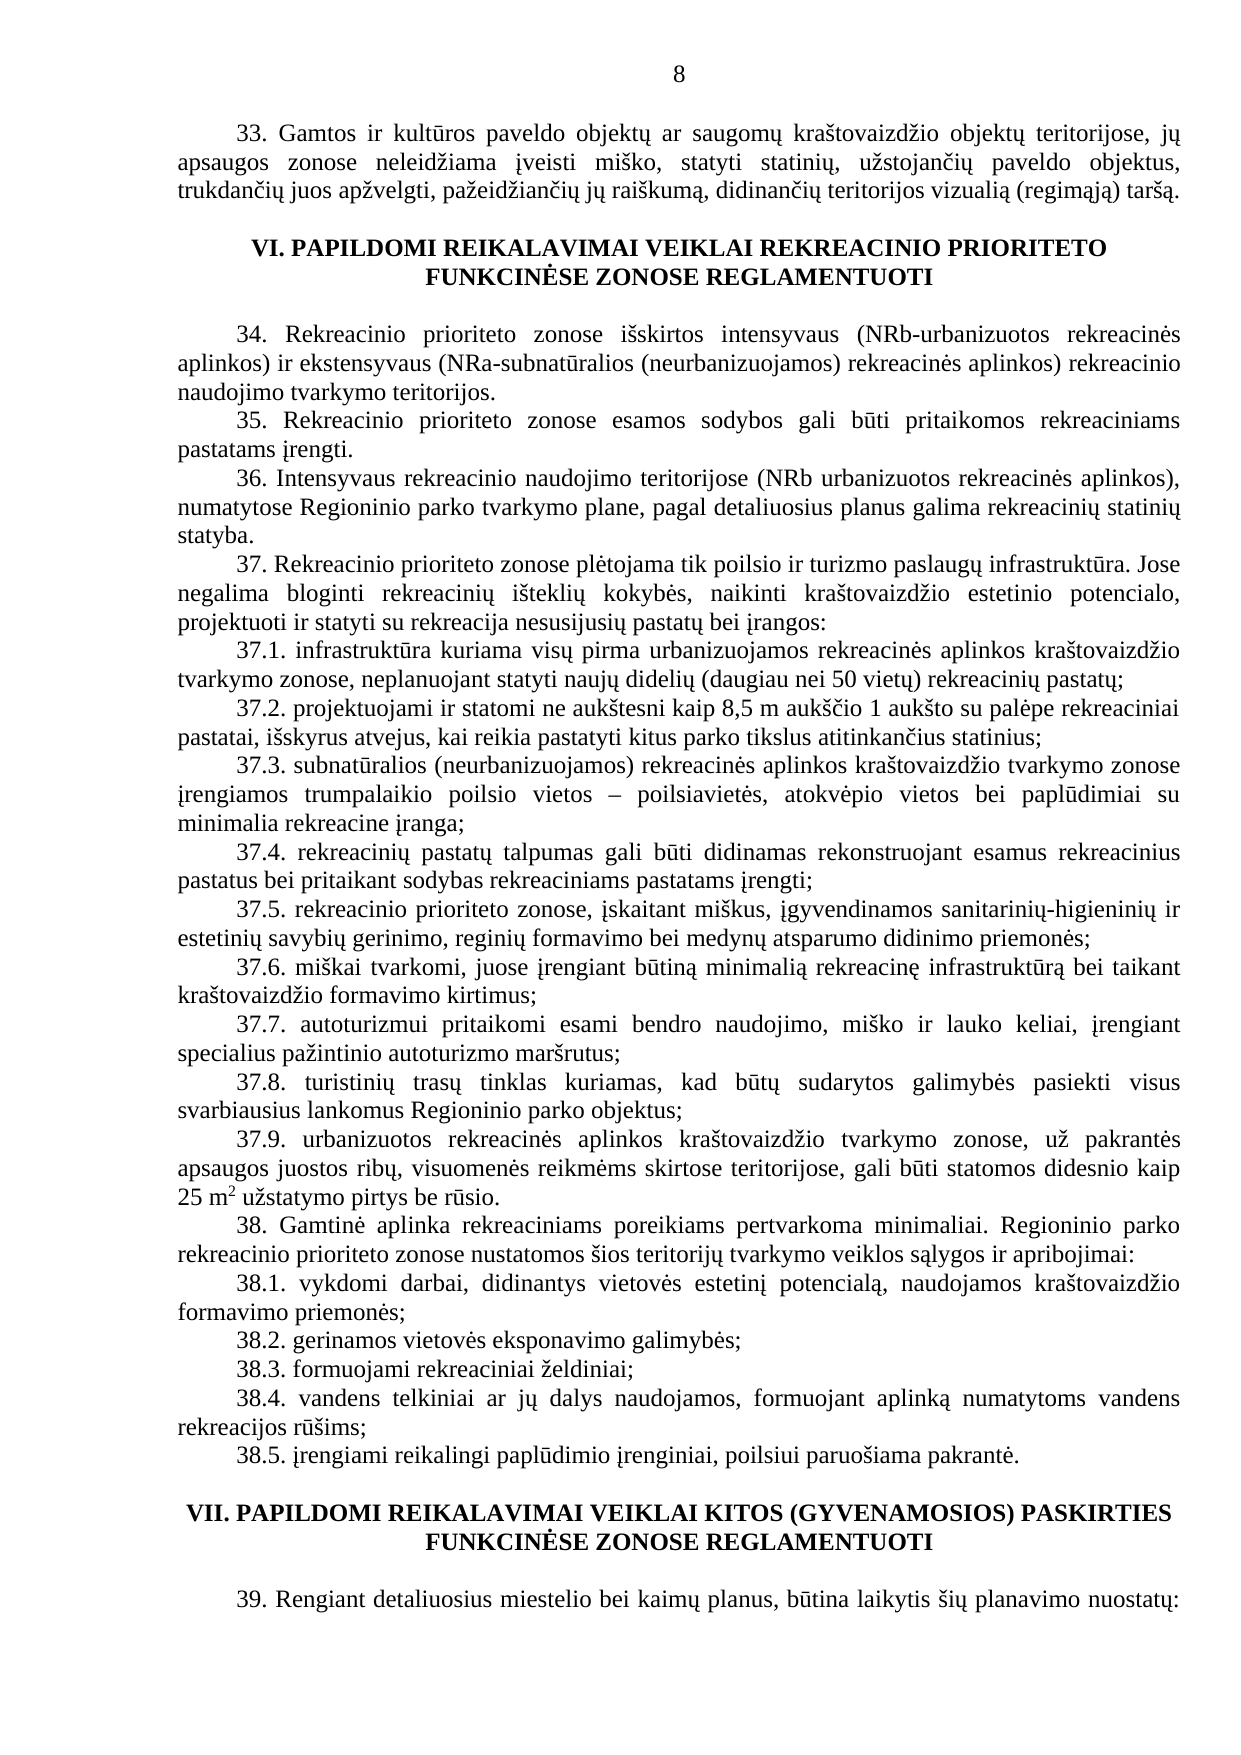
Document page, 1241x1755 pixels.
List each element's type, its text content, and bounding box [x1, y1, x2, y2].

text 37.6. miškai tvarkomi, juose įrengiant būtiną minimalią rekreacinę infrastruktūrą bei taikant kraštovaizdžio formavimo kirtimus; [177, 952, 1181, 1009]
text VII. PAPILDOMI REIKALAVIMAI VEIKLAI KITOS (GYVENAMOSIOS) PASKIRTIES FUNKCINĖSE ZONOSE REGLAMENTUOTI [177, 1498, 1181, 1556]
text 37.9. urbanizuotos rekreacinės aplinkos kraštovaizdžio tvarkymo zonose, už pakrantės apsaugos juostos ribų, visuomenės reikmėms skirtose teritorijose, gali būti statomos didesnio kaip 25 m2 užstatymo pirtys be rūsio. [177, 1124, 1181, 1211]
text 37.3. subnatūralios (neurbanizuojamos) rekreacinės aplinkos kraštovaizdžio tvarkymo zonose įrengiamos trumpalaikio poilsio vietos – poilsiavietės, atokvėpio vietos bei paplūdimiai su minimalia rekreacine įranga; [177, 751, 1181, 837]
text 38.1. vykdomi darbai, didinantys vietovės estetinį potencialą, naudojamos kraštovaizdžio formavimo priemonės; [177, 1268, 1181, 1326]
text 38.4. vandens telkiniai ar jų dalys naudojamos, formuojant aplinką numatytoms vandens rekreacijos rūšims; [177, 1383, 1181, 1441]
text 38.5. įrengiami reikalingi paplūdimio įrenginiai, poilsiui paruošiama pakrantė. [177, 1441, 1181, 1469]
text 35. Rekreacinio prioriteto zonose esamos sodybos gali būti pritaikomos rekreaciniams pastatams įrengti. [177, 406, 1181, 463]
text 33. Gamtos ir kultūros paveldo objektų ar saugomų kraštovaizdžio objektų teritorijose, jų apsaugos zonose neleidžiama įveisti miško, statyti statinių, užstojančių paveldo objektus, trukdančių juos apžvelgti, pažeidžiančių jų raiškumą, didinančių teritorijos vizualią (regimąją) taršą. [177, 118, 1181, 204]
text 37.2. projektuojami ir statomi ne aukštesni kaip 8,5 m aukščio 1 aukšto su palėpe rekreaciniai pastatai, išskyrus atvejus, kai reikia pastatyti kitus parko tikslus atitinkančius statinius; [177, 693, 1181, 751]
text 37.1. infrastruktūra kuriama visų pirma urbanizuojamos rekreacinės aplinkos kraštovaizdžio tvarkymo zonose, neplanuojant statyti naujų didelių (daugiau nei 50 vietų) rekreacinių pastatų; [177, 636, 1181, 693]
text 36. Intensyvaus rekreacinio naudojimo teritorijose (NRb urbanizuotos rekreacinės aplinkos), numatytose Regioninio parko tvarkymo plane, pagal detaliuosius planus galima rekreacinių statinių statyba. [177, 463, 1181, 549]
text 37.5. rekreacinio prioriteto zonose, įskaitant miškus, įgyvendinamos sanitarinių-higieninių ir estetinių savybių gerinimo, reginių formavimo bei medynų atsparumo didinimo priemonės; [177, 894, 1181, 952]
text 39. Rengiant detaliuosius miestelio bei kaimų planus, būtina laikytis šių planavimo nuostatų: [177, 1584, 1181, 1613]
text 37.8. turistinių trasų tinklas kuriamas, kad būtų sudarytos galimybės pasiekti visus svarbiausius lankomus Regioninio parko objektus; [177, 1067, 1181, 1124]
text 37.7. autoturizmui pritaikomi esami bendro naudojimo, miško ir lauko keliai, įrengiant specialius pažintinio autoturizmo maršrutus; [177, 1009, 1181, 1067]
text 38. Gamtinė aplinka rekreaciniams poreikiams pertvarkoma minimaliai. Regioninio parko rekreacinio prioriteto zonose nustatomos šios teritorijų tvarkymo veiklos sąlygos ir apribojimai: [177, 1211, 1181, 1268]
text 38.3. formuojami rekreaciniai želdiniai; [177, 1354, 1181, 1383]
text 38.2. gerinamos vietovės eksponavimo galimybės; [177, 1326, 1181, 1354]
text VI. PAPILDOMI REIKALAVIMAI VEIKLAI REKREACINIO PRIORITETO FUNKCINĖSE ZONOSE REGLAMENTUOTI [177, 233, 1181, 291]
text 34. Rekreacinio prioriteto zonose išskirtos intensyvaus (NRb-urbanizuotos rekreacinės aplinkos) ir ekstensyvaus (NRa-subnatūralios (neurbanizuojamos) rekreacinės aplinkos) rekreacinio naudojimo tvarkymo teritorijos. [177, 319, 1181, 406]
text 37.4. rekreacinių pastatų talpumas gali būti didinamas rekonstruojant esamus rekreacinius pastatus bei pritaikant sodybas rekreaciniams pastatams įrengti; [177, 837, 1181, 894]
text 37. Rekreacinio prioriteto zonose plėtojama tik poilsio ir turizmo paslaugų infrastruktūra. Jose negalima bloginti rekreacinių išteklių kokybės, naikinti kraštovaizdžio estetinio potencialo, projektuoti ir statyti su rekreacija nesusijusių pastatų bei įrangos: [177, 549, 1181, 636]
